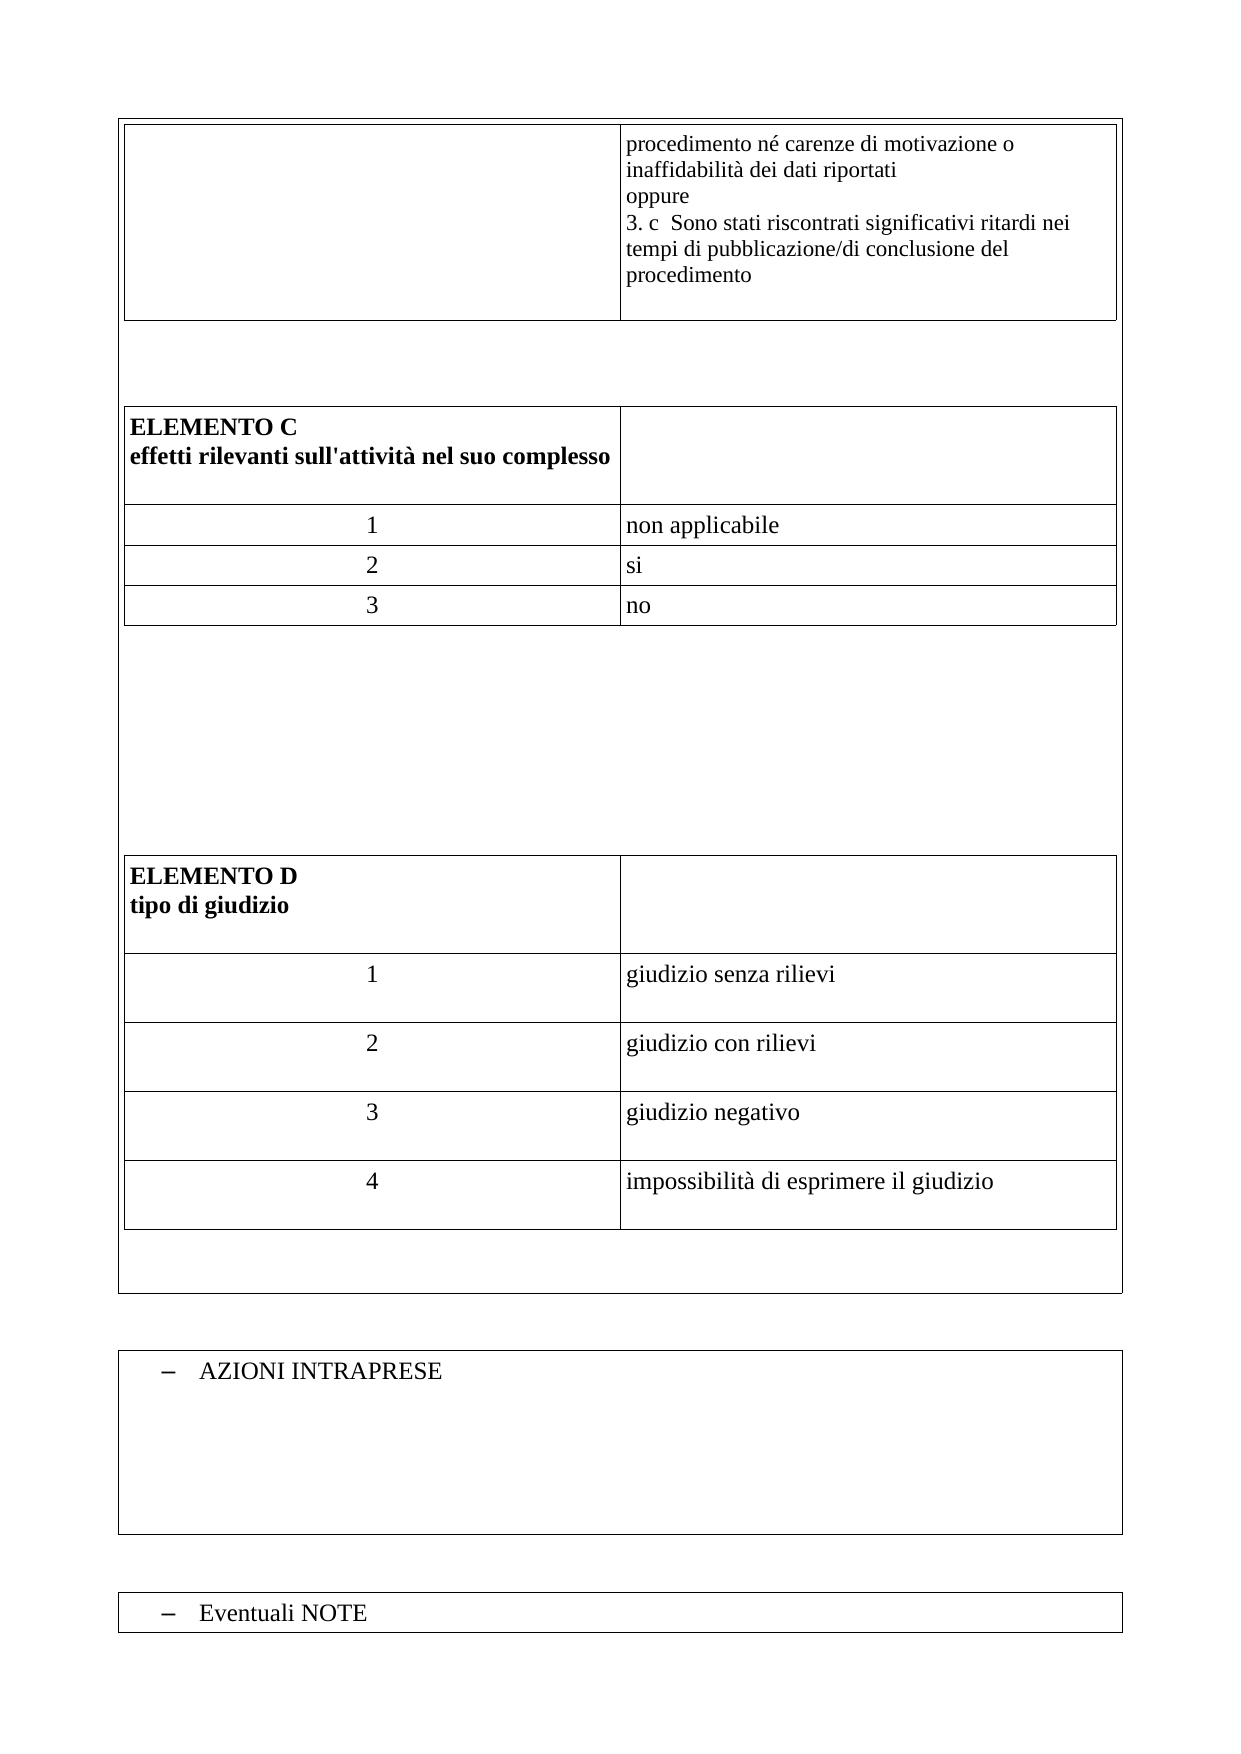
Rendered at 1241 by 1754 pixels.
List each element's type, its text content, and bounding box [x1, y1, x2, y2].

table_cell 3 [125, 1092, 620, 1160]
table_cell impossibilità di esprimere il giudizio [621, 1161, 1116, 1229]
table_header AZIONI INTRAPRESE [119, 1351, 1122, 1534]
table_cell procedimento né carenze di motivazione o inaffidabilità dei dati riportati oppure 3. c Sono stati riscontrati significativi ritardi nei tempi di pubblicazione/di conclusione del procedimento [621, 125, 1116, 320]
table_cell 1 [125, 954, 620, 1022]
table_cell 2 [125, 1023, 620, 1091]
table_cell si [621, 546, 1116, 585]
table_header ELEMENTO C effetti rilevanti sull'attività nel suo complesso [125, 407, 620, 504]
table_cell giudizio negativo [621, 1092, 1116, 1160]
table_cell 3 [125, 586, 620, 625]
table_cell 2 [125, 546, 620, 585]
table_header [119, 119, 1122, 1293]
table_header [621, 856, 1116, 953]
table_cell giudizio con rilievi [621, 1023, 1116, 1091]
table_cell giudizio senza rilievi [621, 954, 1116, 1022]
table_cell 1 [125, 505, 620, 544]
table_cell 4 [125, 1161, 620, 1229]
table_cell non applicabile [621, 505, 1116, 544]
table_header [621, 407, 1116, 504]
table_header Eventuali NOTE [119, 1593, 1122, 1632]
table_cell [125, 125, 620, 320]
table_cell no [621, 586, 1116, 625]
table_header ELEMENTO D tipo di giudizio [125, 856, 620, 953]
